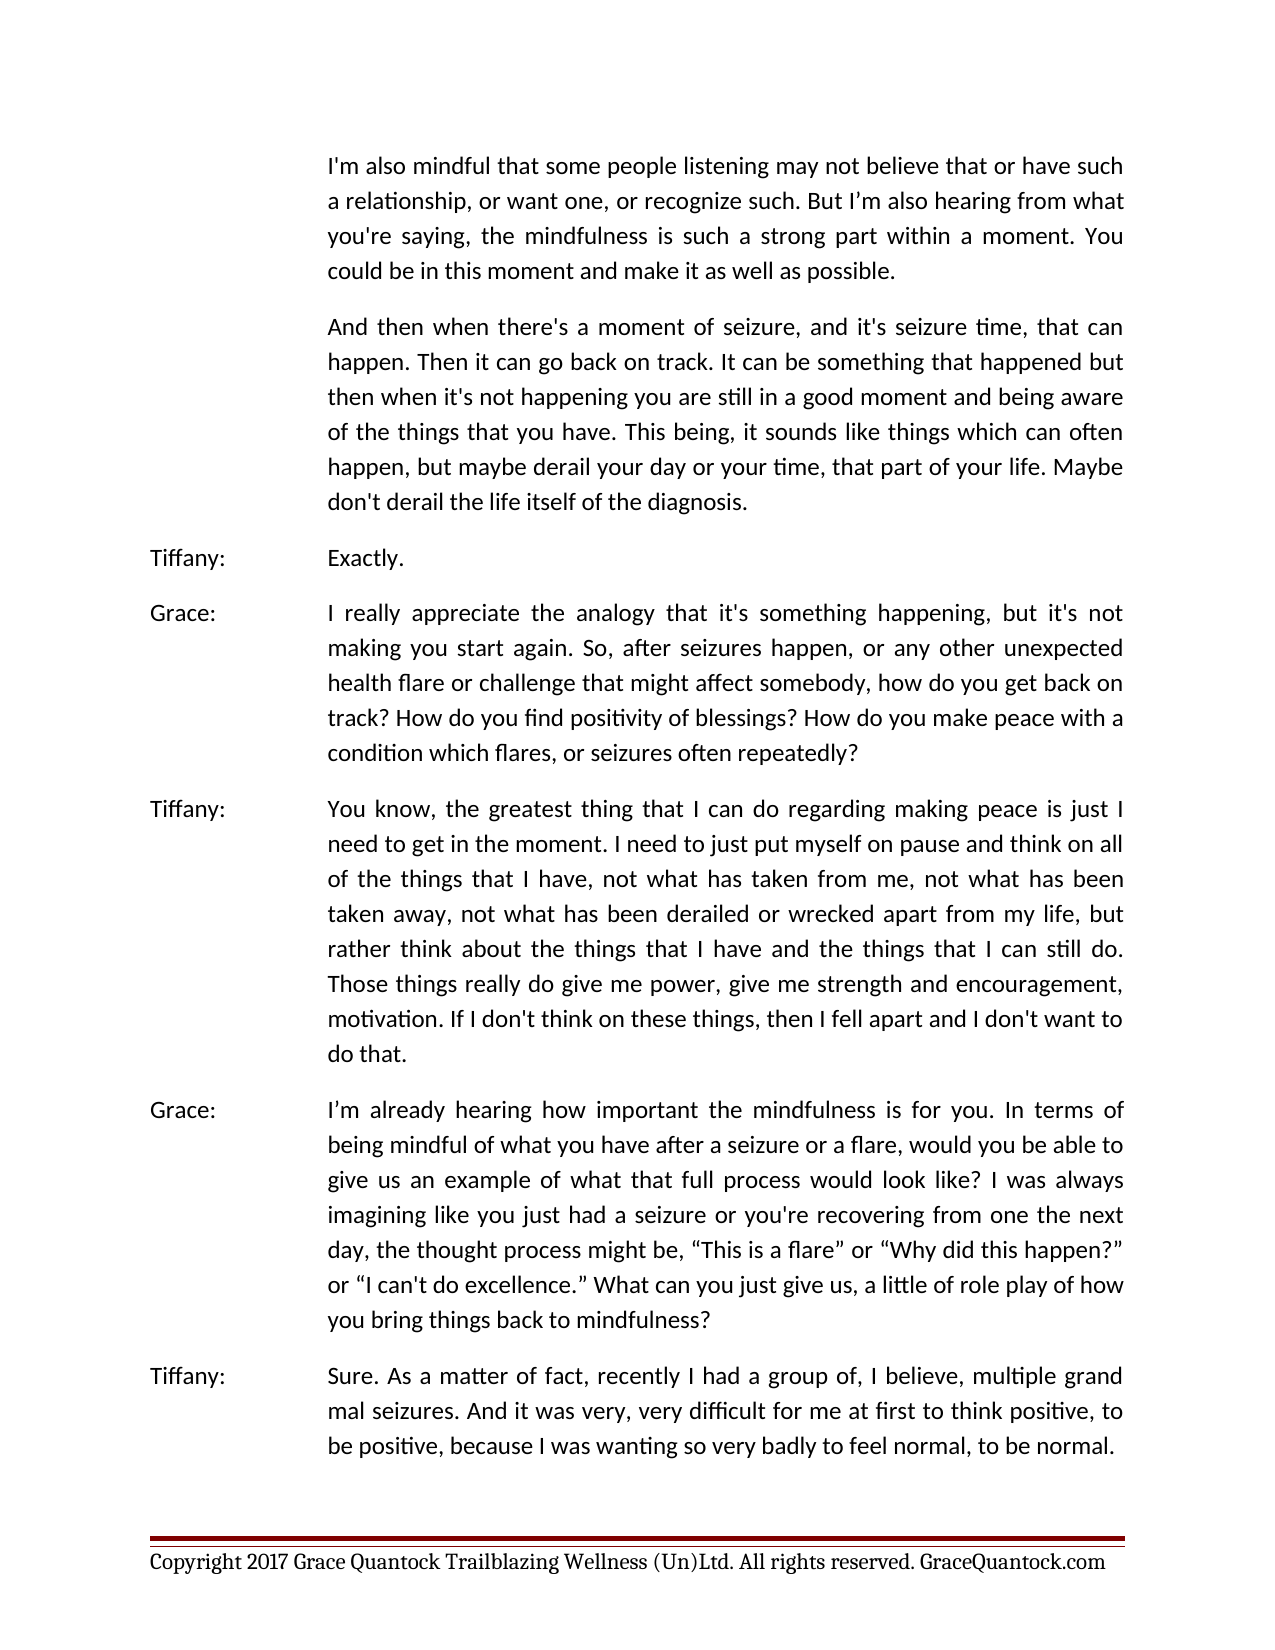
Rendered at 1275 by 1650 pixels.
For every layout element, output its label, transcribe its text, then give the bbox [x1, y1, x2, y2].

text Tiffany: Exactly. [150, 542, 1125, 572]
text And then when there's a moment of seizure, and it's seizure time, that can happen. Then it can go back on track. It can be something that happened but then when it's not happening you are still in a good moment and being aware of the things that you have. This being, it sounds like things which can often happen, but maybe derail your day or your time, that part of your life. Maybe don't derail the life itself of the diagnosis. [327, 311, 1125, 516]
text Grace: I really appreciate the analogy that it's something happening, but it's not making you start again. So, after seizures happen, or any other unexpected health flare or challenge that might affect somebody, how do you get back on track? How do you find positivity of blessings? How do you make peace with a condition which flares, or seizures often repeatedly? [150, 597, 1125, 768]
text Tiffany: Sure. As a matter of fact, recently I had a group of, I believe, multiple grand mal seizures. And it was very, very difficult for me at first to think positive, to be positive, because I was wanting so very badly to feel normal, to be normal. [150, 1360, 1125, 1461]
text Tiffany: You know, the greatest thing that I can do regarding making peace is just I need to get in the moment. I need to just put myself on pause and think on all of the things that I have, not what has taken from me, not what has been taken away, not what has been derailed or wrecked apart from my life, but rather think about the things that I have and the things that I can still do. Those things really do give me power, give me strength and encouragement, motivation. If I don't think on these things, then I fell apart and I don't want to do that. [150, 793, 1125, 1069]
text I'm also mindful that some people listening may not believe that or have such a relationship, or want one, or recognize such. But I’m also hearing from what you're saying, the mindfulness is such a strong part within a moment. You could be in this moment and make it as well as possible. [150, 150, 1125, 286]
text Grace: I’m already hearing how important the mindfulness is for you. In terms of being mindful of what you have after a seizure or a flare, would you be able to give us an example of what that full process would look like? I was always imagining like you just had a seizure or you're recovering from one the next day, the thought process might be, “This is a flare” or “Why did this happen?” or “I can't do excellence.” What can you just give us, a little of role play of how you bring things back to mindfulness? [150, 1094, 1125, 1335]
